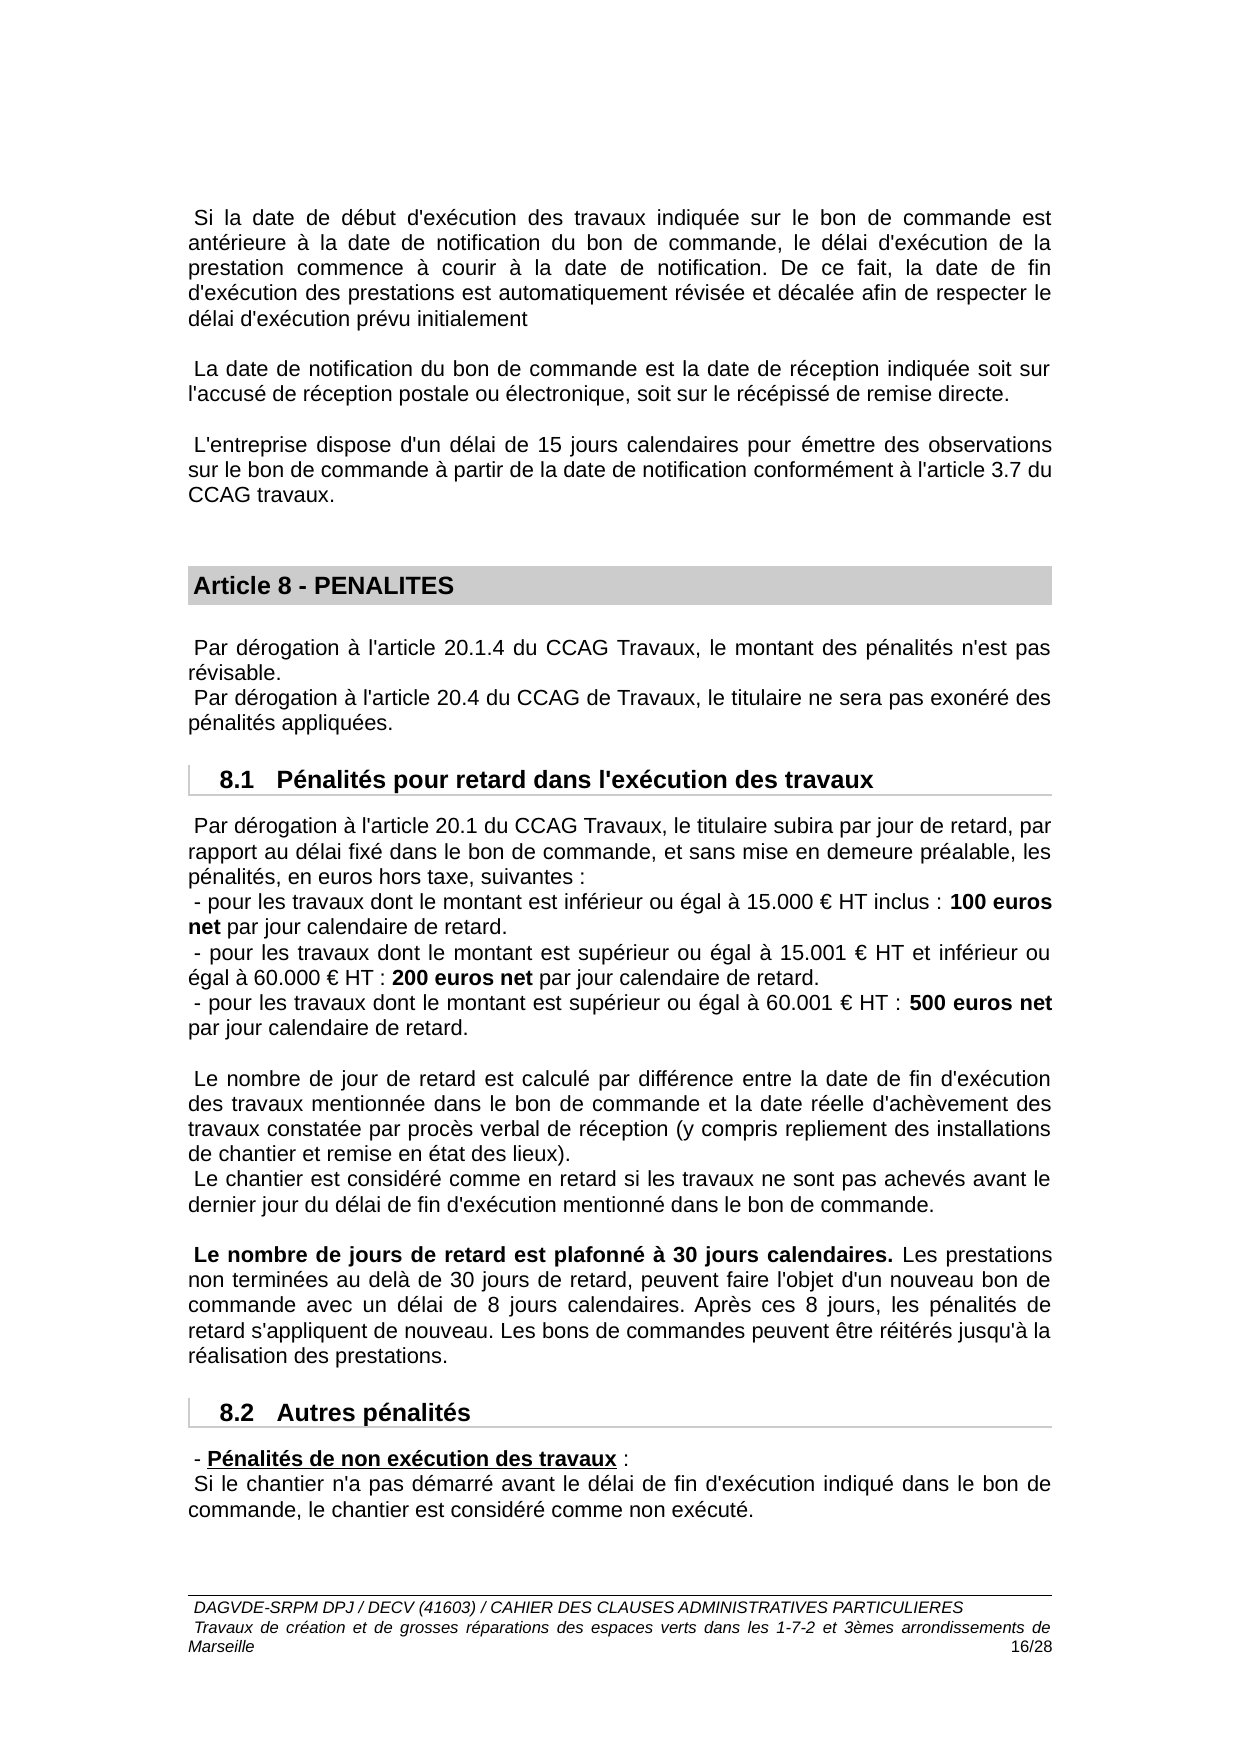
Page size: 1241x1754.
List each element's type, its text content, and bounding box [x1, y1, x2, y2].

text - pour les travaux dont le montant est supérieur ou égal à 15.001 € HT et inférieur ou égal à 60.000 € HT : 200 euros net par jour calendaire de retard. [188, 939, 1052, 990]
text Le nombre de jours de retard est plafonné à 30 jours calendaires. Les prestations non terminées au delà de 30 jours de retard, peuvent faire l'objet d'un nouveau bon de commande avec un délai de 8 jours calendaires. Après ces 8 jours, les pénalités de retard s'appliquent de nouveau. Les bons de commandes peuvent être réitérés jusqu'à la réalisation des prestations. [188, 1242, 1052, 1368]
subtitle Pénalités pour retard dans l'exécution des travaux [190, 765, 1052, 794]
text - pour les travaux dont le montant est inférieur ou égal à 15.000 € HT inclus : 100 euros net par jour calendaire de retard. [188, 889, 1052, 939]
text - Pénalités de non exécution des travaux : [188, 1446, 1052, 1471]
subtitle PENALITES [190, 568, 1050, 603]
text Le chantier est considéré comme en retard si les travaux ne sont pas achevés avant le dernier jour du délai de fin d'exécution mentionné dans le bon de commande. [188, 1166, 1052, 1217]
text - pour les travaux dont le montant est supérieur ou égal à 60.001 € HT : 500 euros net par jour calendaire de retard. [188, 990, 1052, 1040]
text Le nombre de jour de retard est calculé par différence entre la date de fin d'exécution des travaux mentionnée dans le bon de commande et la date réelle d'achèvement des travaux constatée par procès verbal de réception (y compris repliement des installations de chantier et remise en état des lieux). [188, 1066, 1052, 1166]
text Si le chantier n'a pas démarré avant le délai de fin d'exécution indiqué dans le bon de commande, le chantier est considéré comme non exécuté. [188, 1471, 1052, 1522]
text L'entreprise dispose d'un délai de 15 jours calendaires pour émettre des observations sur le bon de commande à partir de la date de notification conformément à l'article 3.7 du CCAG travaux. [188, 431, 1052, 507]
text Si la date de début d'exécution des travaux indiquée sur le bon de commande est antérieure à la date de notification du bon de commande, le délai d'exécution de la prestation commence à courir à la date de notification. De ce fait, la date de fin d'exécution des prestations est automatiquement révisée et décalée afin de respecter le délai d'exécution prévu initialement [188, 204, 1052, 331]
text Par dérogation à l'article 20.4 du CCAG de Travaux, le titulaire ne sera pas exonéré des pénalités appliquées. [188, 685, 1052, 735]
text Par dérogation à l'article 20.1 du CCAG Travaux, le titulaire subira par jour de retard, par rapport au délai fixé dans le bon de commande, et sans mise en demeure préalable, les pénalités, en euros hors taxe, suivantes : [188, 813, 1052, 889]
subtitle Autres pénalités [188, 1397, 1052, 1426]
text La date de notification du bon de commande est la date de réception indiquée soit sur l'accusé de réception postale ou électronique, soit sur le récépissé de remise directe. [188, 356, 1052, 406]
text Par dérogation à l'article 20.1.4 du CCAG Travaux, le montant des pénalités n'est pas révisable. [188, 634, 1052, 685]
